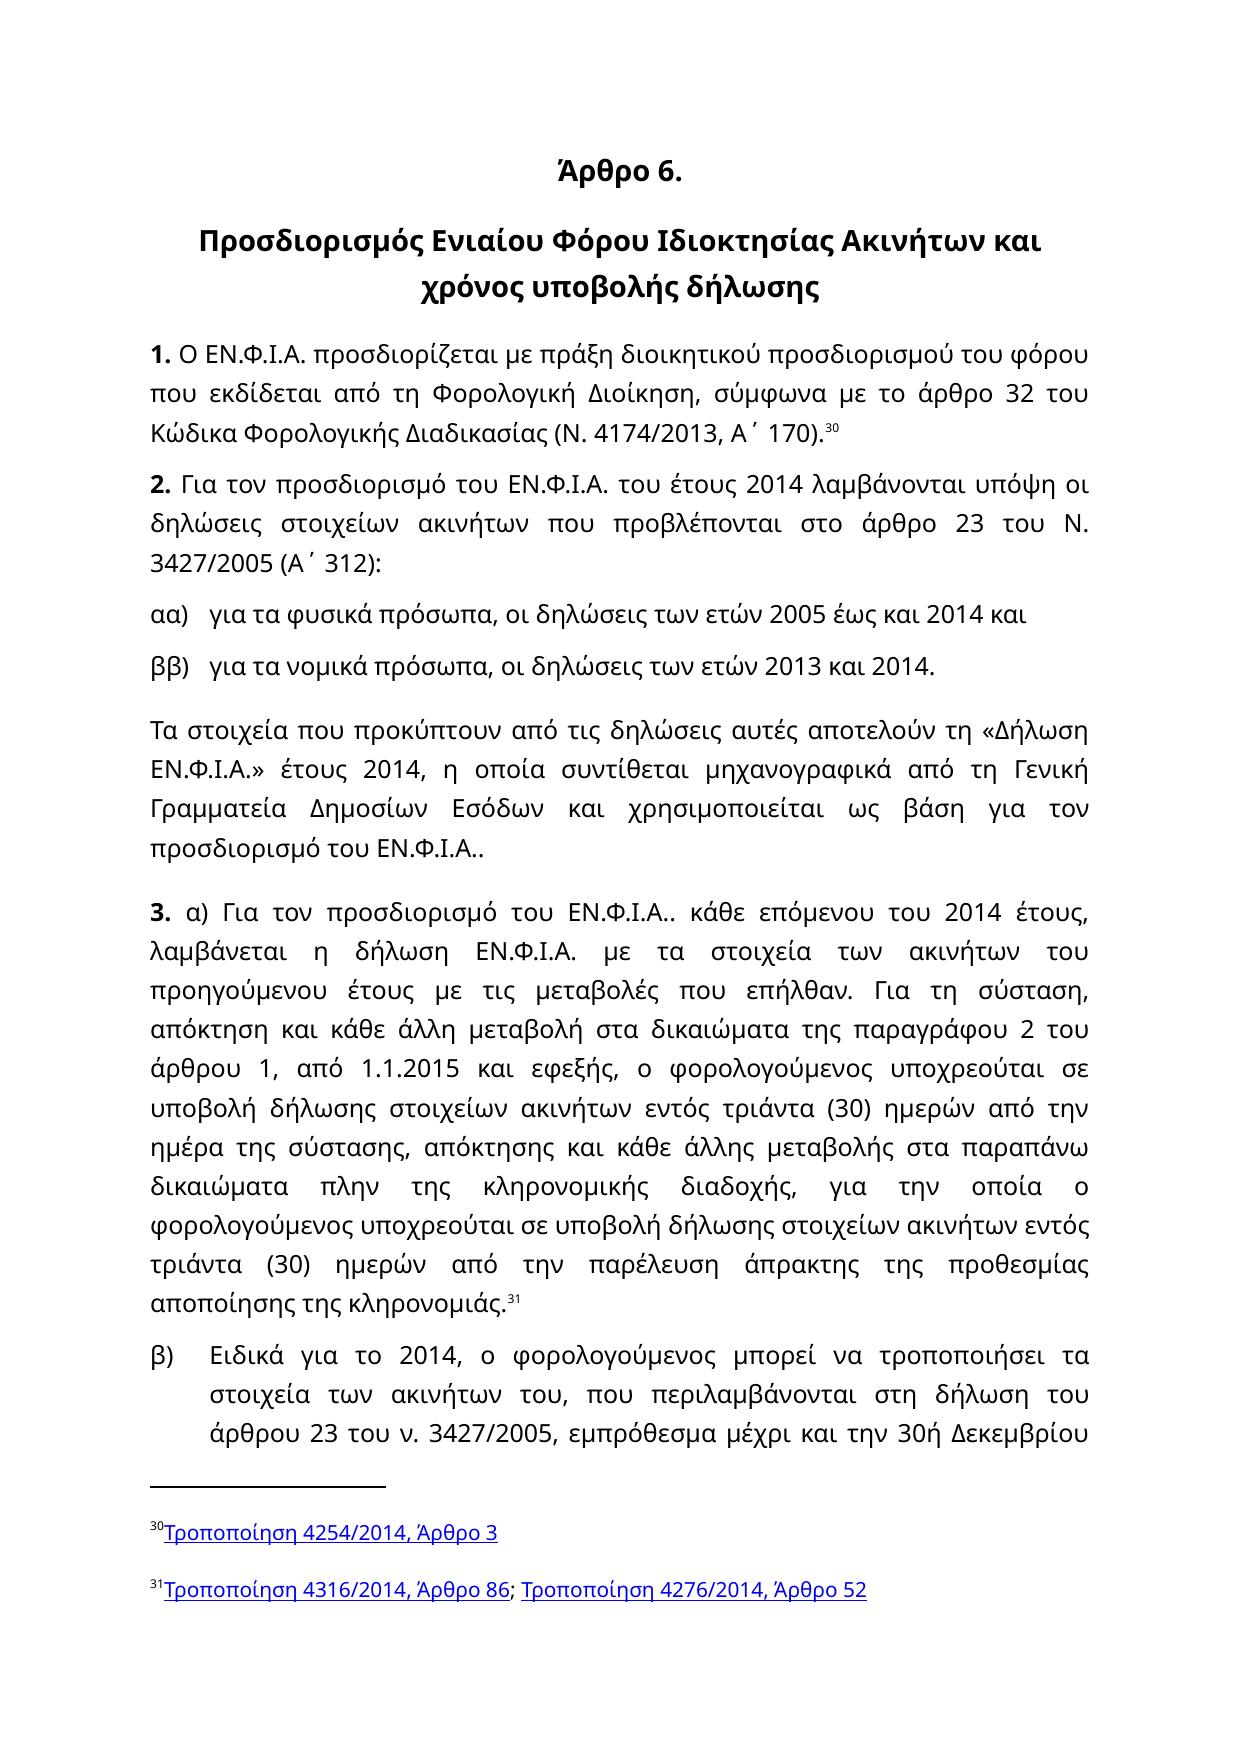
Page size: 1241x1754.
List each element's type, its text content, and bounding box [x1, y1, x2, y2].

text Τροποποίηση 4254/2014, Άρθρο 3 [150, 1518, 1090, 1546]
list αα) για τα φυσικά πρόσωπα, οι δηλώσεις των ετών 2005 έως και 2014 και [150, 597, 1090, 631]
list β) Ειδικά για το 2014, ο φορολογούμενος μπορεί να τροποποιήσει τα στοιχεία των ακινήτων του, που περιλαμβάνονται στη δήλωση του άρθρου 23 του ν. 3427/2005, εμπρόθεσμα μέχρι και την 30ή Δεκεμβρίου [150, 1338, 1090, 1450]
text Τα στοιχεία που προκύπτουν από τις δηλώσεις αυτές αποτελούν τη «Δήλωση ΕΝ.Φ.Ι.Α.» έτους 2014, η οποία συντίθεται μηχανογραφικά από τη Γενική Γραμματεία Δημοσίων Εσόδων και χρησιμοποιείται ως βάση για τον προσδιορισμό του ΕΝ.Φ.Ι.Α.. [150, 713, 1090, 864]
text 2. Για τον προσδιορισμό του ΕΝ.Φ.Ι.Α. του έτους 2014 λαμβάνονται υπόψη οι δηλώσεις στοιχείων ακινήτων που προβλέπονται στο άρθρο 23 του N. 3427/2005 (Α΄ 312): [150, 467, 1090, 579]
list ββ) για τα νομικά πρόσωπα, οι δηλώσεις των ετών 2013 και 2014. [150, 648, 1090, 683]
subtitle Προσδιορισμός Ενιαίου Φόρου Ιδιοκτησίας Ακινήτων και χρόνος υποβολής δήλωσης [150, 221, 1090, 306]
text Τροποποίηση 4316/2014, Άρθρο 86; Τροποποίηση 4276/2014, Άρθρο 52 [150, 1576, 1090, 1604]
text 1. Ο ΕΝ.Φ.Ι.Α. προσδιορίζεται με πράξη διοικητικού προσδιορισμού του φόρου που εκδίδεται από τη Φορολογική Διοίκηση, σύμφωνα με το άρθρο 32 του Κώδικα Φορολογικής Διαδικασίας (Ν. 4174/2013, Α΄ 170). [150, 337, 1090, 449]
subtitle Άρθρο 6. [150, 150, 1090, 190]
text 3. α) Για τον προσδιορισμό του ΕΝ.Φ.Ι.Α.. κάθε επόμενου του 2014 έτους, λαμβάνεται η δήλωση ΕΝ.Φ.Ι.Α. με τα στοιχεία των ακινήτων του προηγούμενου έτους με τις μεταβολές που επήλθαν. Για τη σύσταση, απόκτηση και κάθε άλλη μεταβολή στα δικαιώματα της παραγράφου 2 του άρθρου 1, από 1.1.2015 και εφεξής, ο φορολογούμενος υποχρεούται σε υποβολή δήλωσης στοιχείων ακινήτων εντός τριάντα (30) ημερών από την ημέρα της σύστασης, απόκτησης και κάθε άλλης μεταβολής στα παραπάνω δικαιώματα πλην της κληρονομικής διαδοχής, για την οποία ο φορολογούμενος υποχρεούται σε υποβολή δήλωσης στοιχείων ακινήτων εντός τριάντα (30) ημερών από την παρέλευση άπρακτης της προθεσμίας αποποίησης της κληρονομιάς. [150, 894, 1090, 1320]
